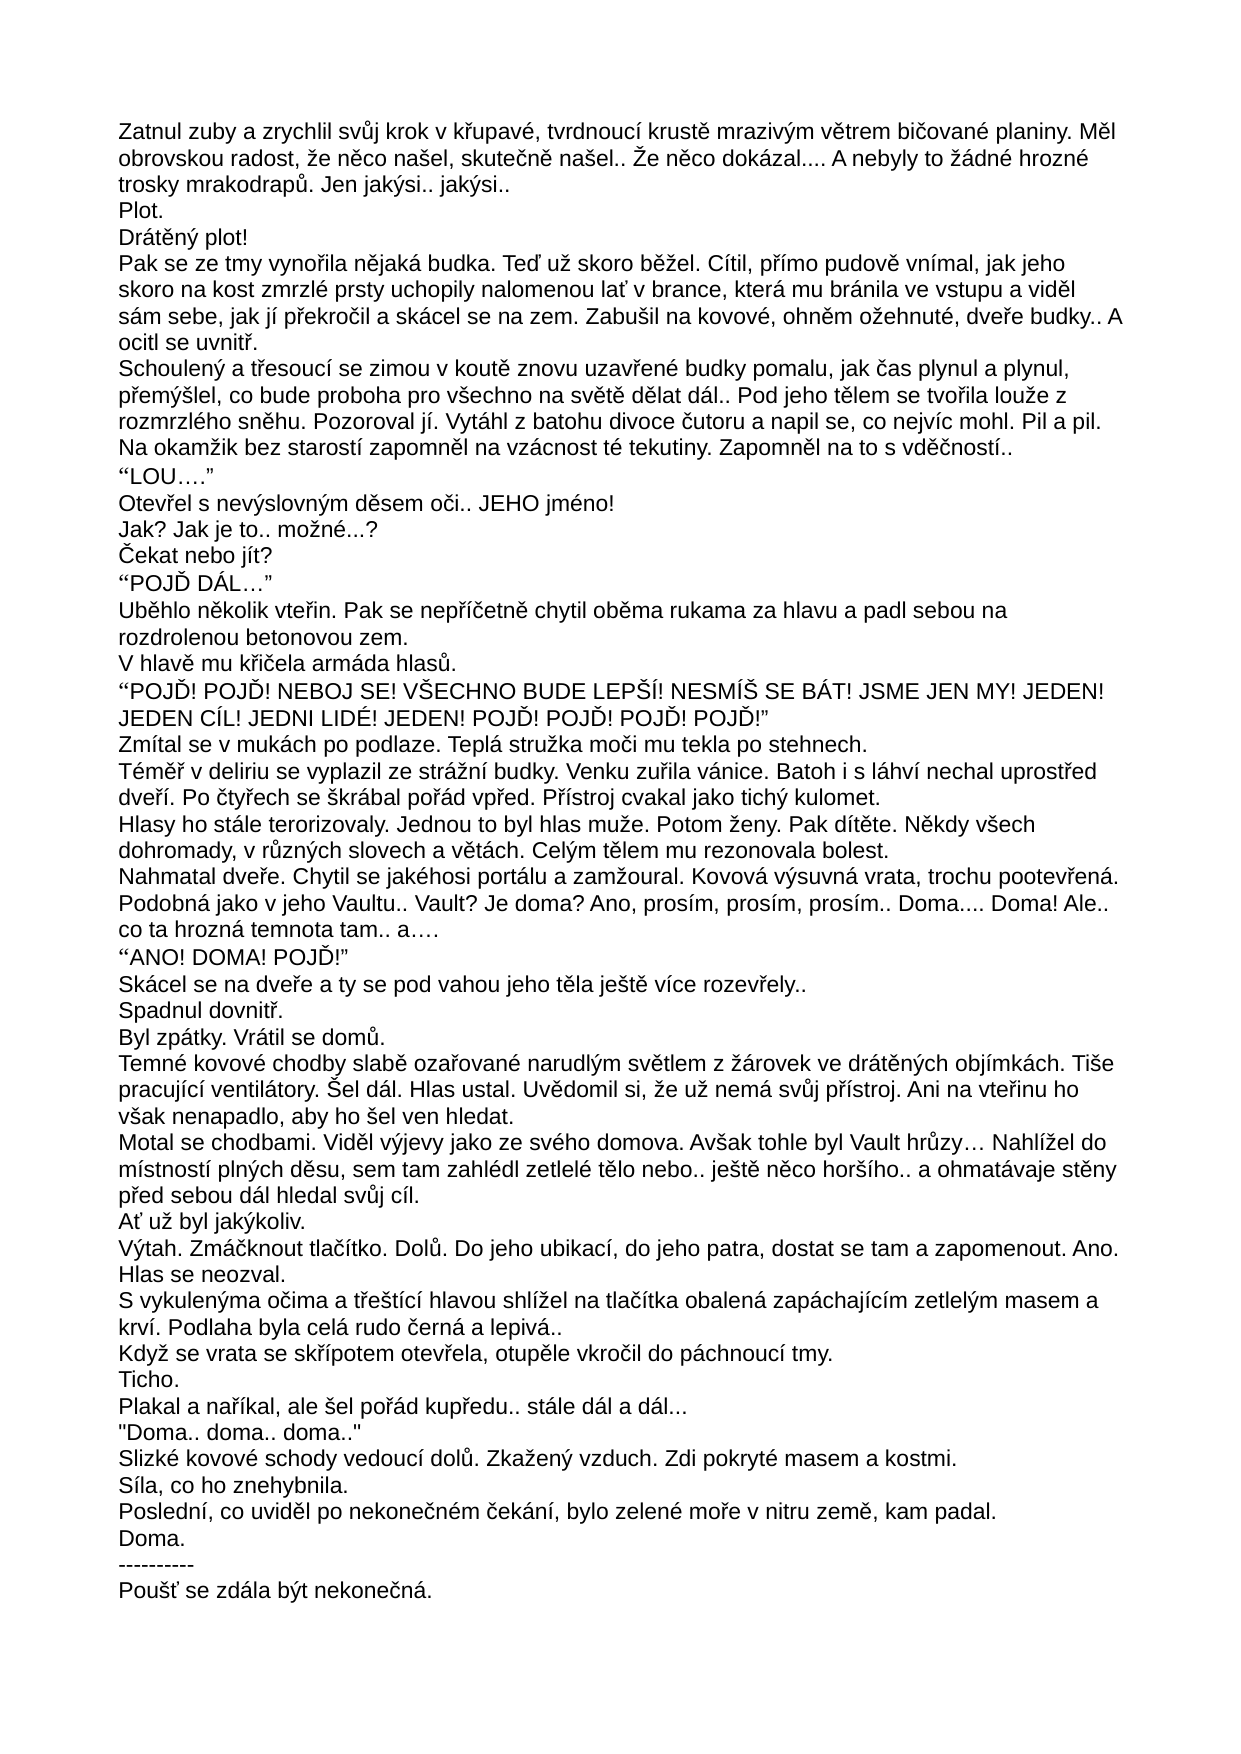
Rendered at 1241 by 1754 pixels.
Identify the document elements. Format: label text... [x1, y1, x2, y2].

text Schoulený a třesoucí se zimou v koutě znovu uzavřené budky pomalu, jak čas plynul a plynul, přemýšlel, co bude proboha pro všechno na světě dělat dál.. Pod jeho tělem se tvořila louže z rozmrzlého sněhu. Pozoroval jí. Vytáhl z batohu divoce čutoru a napil se, co nejvíc mohl. Pil a pil. Na okamžik bez starostí zapomněl na vzácnost té tekutiny. Zapomněl na to s vděčností.. [118, 355, 1122, 461]
text Plot. [118, 197, 1122, 223]
text "Doma.. doma.. doma.." [118, 1419, 1122, 1445]
text V hlavě mu křičela armáda hlasů. [118, 650, 1122, 676]
text Uběhlo několik vteřin. Pak se nepříčetně chytil oběma rukama za hlavu a padl sebou na rozdrolenou betonovou zem. [118, 597, 1122, 650]
text Síla, co ho znehybnila. [118, 1472, 1122, 1498]
text Výtah. Zmáčknout tlačítko. Dolů. Do jeho ubikací, do jeho patra, dostat se tam a zapomenout. Ano. [118, 1234, 1122, 1261]
text Spadnul dovnitř. [118, 997, 1122, 1024]
text Skácel se na dveře a ty se pod vahou jeho těla ještě více rozevřely.. [118, 971, 1122, 997]
text “LOU….” [118, 461, 1122, 489]
text “POJĎ DÁL…” [118, 568, 1122, 597]
text Nahmatal dveře. Chytil se jakéhosi portálu a zamžoural. Kovová výsuvná vrata, trochu pootevřená. Podobná jako v jeho Vaultu.. Vault? Je doma? Ano, prosím, prosím, prosím.. Doma.... Doma! Ale.. co ta hrozná temnota tam.. a…. [118, 863, 1122, 942]
text Ať už byl jakýkoliv. [118, 1208, 1122, 1234]
text “ANO! DOMA! POJĎ!” [118, 942, 1122, 971]
text Ticho. [118, 1366, 1122, 1393]
text Drátěný plot! [118, 223, 1122, 250]
text “POJĎ! POJĎ! NEBOJ SE! VŠECHNO BUDE LEPŠÍ! NESMÍŠ SE BÁT! JSME JEN MY! JEDEN! JEDEN CÍL! JEDNI LIDÉ! JEDEN! POJĎ! POJĎ! POJĎ! POJĎ!” [118, 676, 1122, 731]
text Plakal a naříkal, ale šel pořád kupředu.. stále dál a dál... [118, 1393, 1122, 1419]
text Když se vrata se skřípotem otevřela, otupěle vkročil do páchnoucí tmy. [118, 1340, 1122, 1366]
text Poušť se zdála být nekonečná. [118, 1577, 1122, 1603]
text Pak se ze tmy vynořila nějaká budka. Teď už skoro běžel. Cítil, přímo pudově vnímal, jak jeho skoro na kost zmrzlé prsty uchopily nalomenou lať v brance, která mu bránila ve vstupu a viděl sám sebe, jak jí překročil a skácel se na zem. Zabušil na kovové, ohněm ožehnuté, dveře budky.. A ocitl se uvnitř. [118, 250, 1122, 355]
text Hlas se neozval. [118, 1261, 1122, 1287]
text Zmítal se v mukách po podlaze. Teplá stružka moči mu tekla po stehnech. [118, 731, 1122, 758]
text Temné kovové chodby slabě ozařované narudlým světlem z žárovek ve drátěných objímkách. Tiše pracující ventilátory. Šel dál. Hlas ustal. Uvědomil si, že už nemá svůj přístroj. Ani na vteřinu ho však nenapadlo, aby ho šel ven hledat. [118, 1050, 1122, 1129]
text Slizké kovové schody vedoucí dolů. Zkažený vzduch. Zdi pokryté masem a kostmi. [118, 1445, 1122, 1472]
text ---------- [118, 1551, 1122, 1577]
text Byl zpátky. Vrátil se domů. [118, 1024, 1122, 1050]
text Hlasy ho stále terorizovaly. Jednou to byl hlas muže. Potom ženy. Pak dítěte. Někdy všech dohromady, v různých slovech a větách. Celým tělem mu rezonovala bolest. [118, 811, 1122, 863]
text Jak? Jak je to.. možné...? [118, 516, 1122, 542]
text Zatnul zuby a zrychlil svůj krok v křupavé, tvrdnoucí krustě mrazivým větrem bičované planiny. Měl obrovskou radost, že něco našel, skutečně našel.. Že něco dokázal.... A nebyly to žádné hrozné trosky mrakodrapů. Jen jakýsi.. jakýsi.. [118, 118, 1122, 197]
text S vykulenýma očima a třeštící hlavou shlížel na tlačítka obalená zapáchajícím zetlelým masem a krví. Podlaha byla celá rudo černá a lepivá.. [118, 1287, 1122, 1340]
text Čekat nebo jít? [118, 542, 1122, 568]
text Téměř v deliriu se vyplazil ze strážní budky. Venku zuřila vánice. Batoh i s láhví nechal uprostřed dveří. Po čtyřech se škrábal pořád vpřed. Přístroj cvakal jako tichý kulomet. [118, 758, 1122, 811]
text Otevřel s nevýslovným děsem oči.. JEHO jméno! [118, 489, 1122, 516]
text Doma. [118, 1524, 1122, 1551]
text Poslední, co uviděl po nekonečném čekání, bylo zelené moře v nitru země, kam padal. [118, 1498, 1122, 1524]
text Motal se chodbami. Viděl výjevy jako ze svého domova. Avšak tohle byl Vault hrůzy… Nahlížel do místností plných děsu, sem tam zahlédl zetlelé tělo nebo.. ještě něco horšího.. a ohmatávaje stěny před sebou dál hledal svůj cíl. [118, 1129, 1122, 1208]
